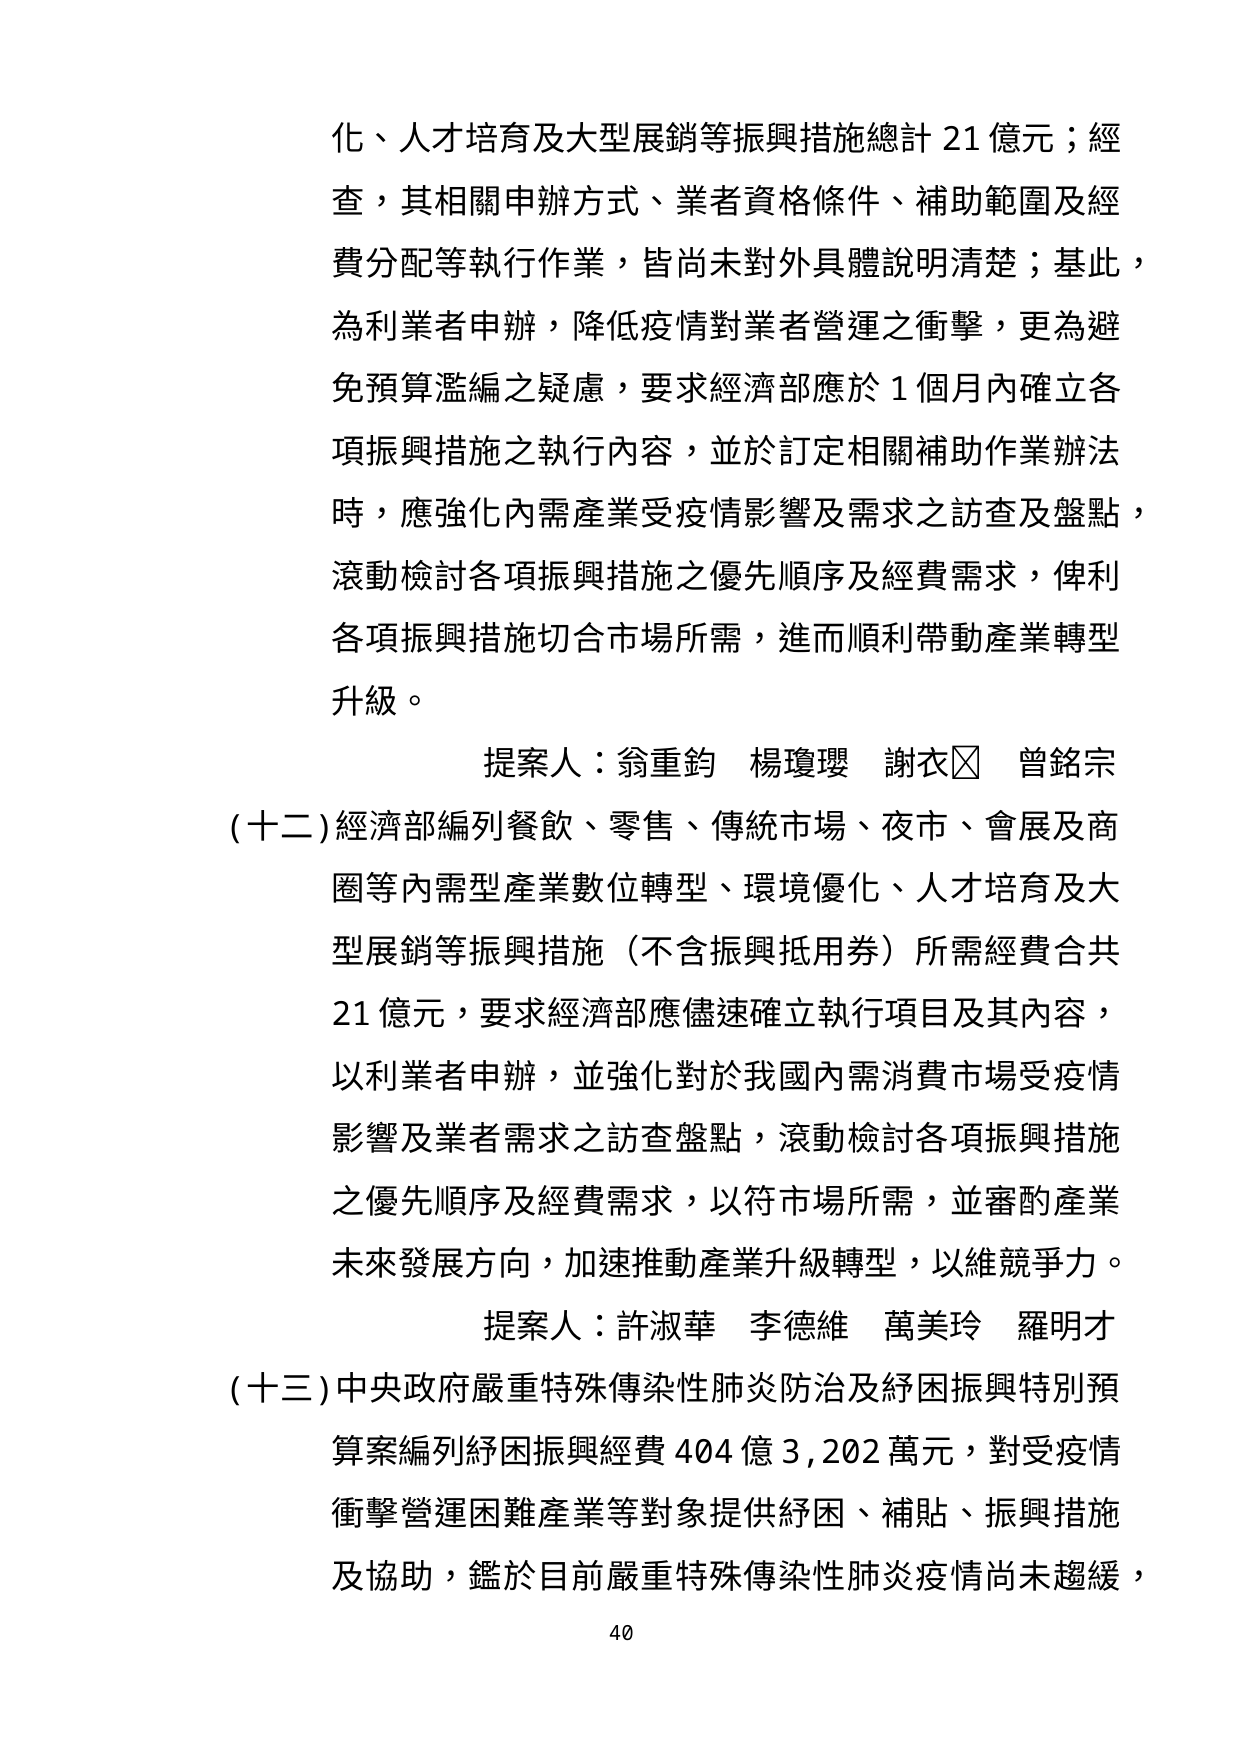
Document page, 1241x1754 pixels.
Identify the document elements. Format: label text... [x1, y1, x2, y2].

text 提案人：許淑華 李德維 萬美玲 羅明才 [483, 1282, 1122, 1344]
text (十二)經濟部編列餐飲、零售、傳統市場、夜市、會展及商圈等內需型產業數位轉型、環境優化、人才培育及大型展銷等振興措施（不含振興抵用券）所需經費合共21億元，要求經濟部應儘速確立執行項目及其內容，以利業者申辦，並強化對於我國內需消費市場受疫情影響及業者需求之訪查盤點，滾動檢討各項振興措施之優先順序及經費需求，以符市場所需，並審酌產業未來發展方向，加速推動產業升級轉型，以維競爭力。 [225, 782, 1122, 1282]
text (十三)中央政府嚴重特殊傳染性肺炎防治及紓困振興特別預算案編列紓困振興經費404億3,202萬元，對受疫情衝擊營運困難產業等對象提供紓困、補貼、振興措施及協助，鑑於目前嚴重特殊傳染性肺炎疫情尚未趨緩，現階段我國製造業及服務業受疫情影響程度不一，惟隨著疫情於國際間蔓延，其影響層面勢必擴大，並對我國產業經濟造成相當衝擊；故要求經濟部必須儘速擬訂相關辦法，明確嚴格界定紓困振興產業範圍及其補捐助條件，並審慎衡酌我國中長期經濟發展戰略，引導協助企業持續進行風險分散、加速回台投資及全球布局。 [225, 1344, 1122, 1594]
text (十一)有關經濟部於中央政府嚴重特殊傳染性肺炎防治及紓困振興特別預算案中編列餐飲、零售、傳統市場、夜市、會展產業及商圈等內需型產業數位轉型、環境優化、人才培育及大型展銷等振興措施總計21億元；經查，其相關申辦方式、業者資格條件、補助範圍及經費分配等執行作業，皆尚未對外具體說明清楚；基此，為利業者申辦，降低疫情對業者營運之衝擊，更為避免預算濫編之疑慮，要求經濟部應於1個月內確立各項振興措施之執行內容，並於訂定相關補助作業辦法時，應強化內需產業受疫情影響及需求之訪查及盤點，滾動檢討各項振興措施之優先順序及經費需求，俾利各項振興措施切合市場所需，進而順利帶動產業轉型升級。 [225, 94, 1122, 719]
text 提案人：翁重鈞 楊瓊瓔 謝衣 曾銘宗 [483, 719, 1122, 782]
